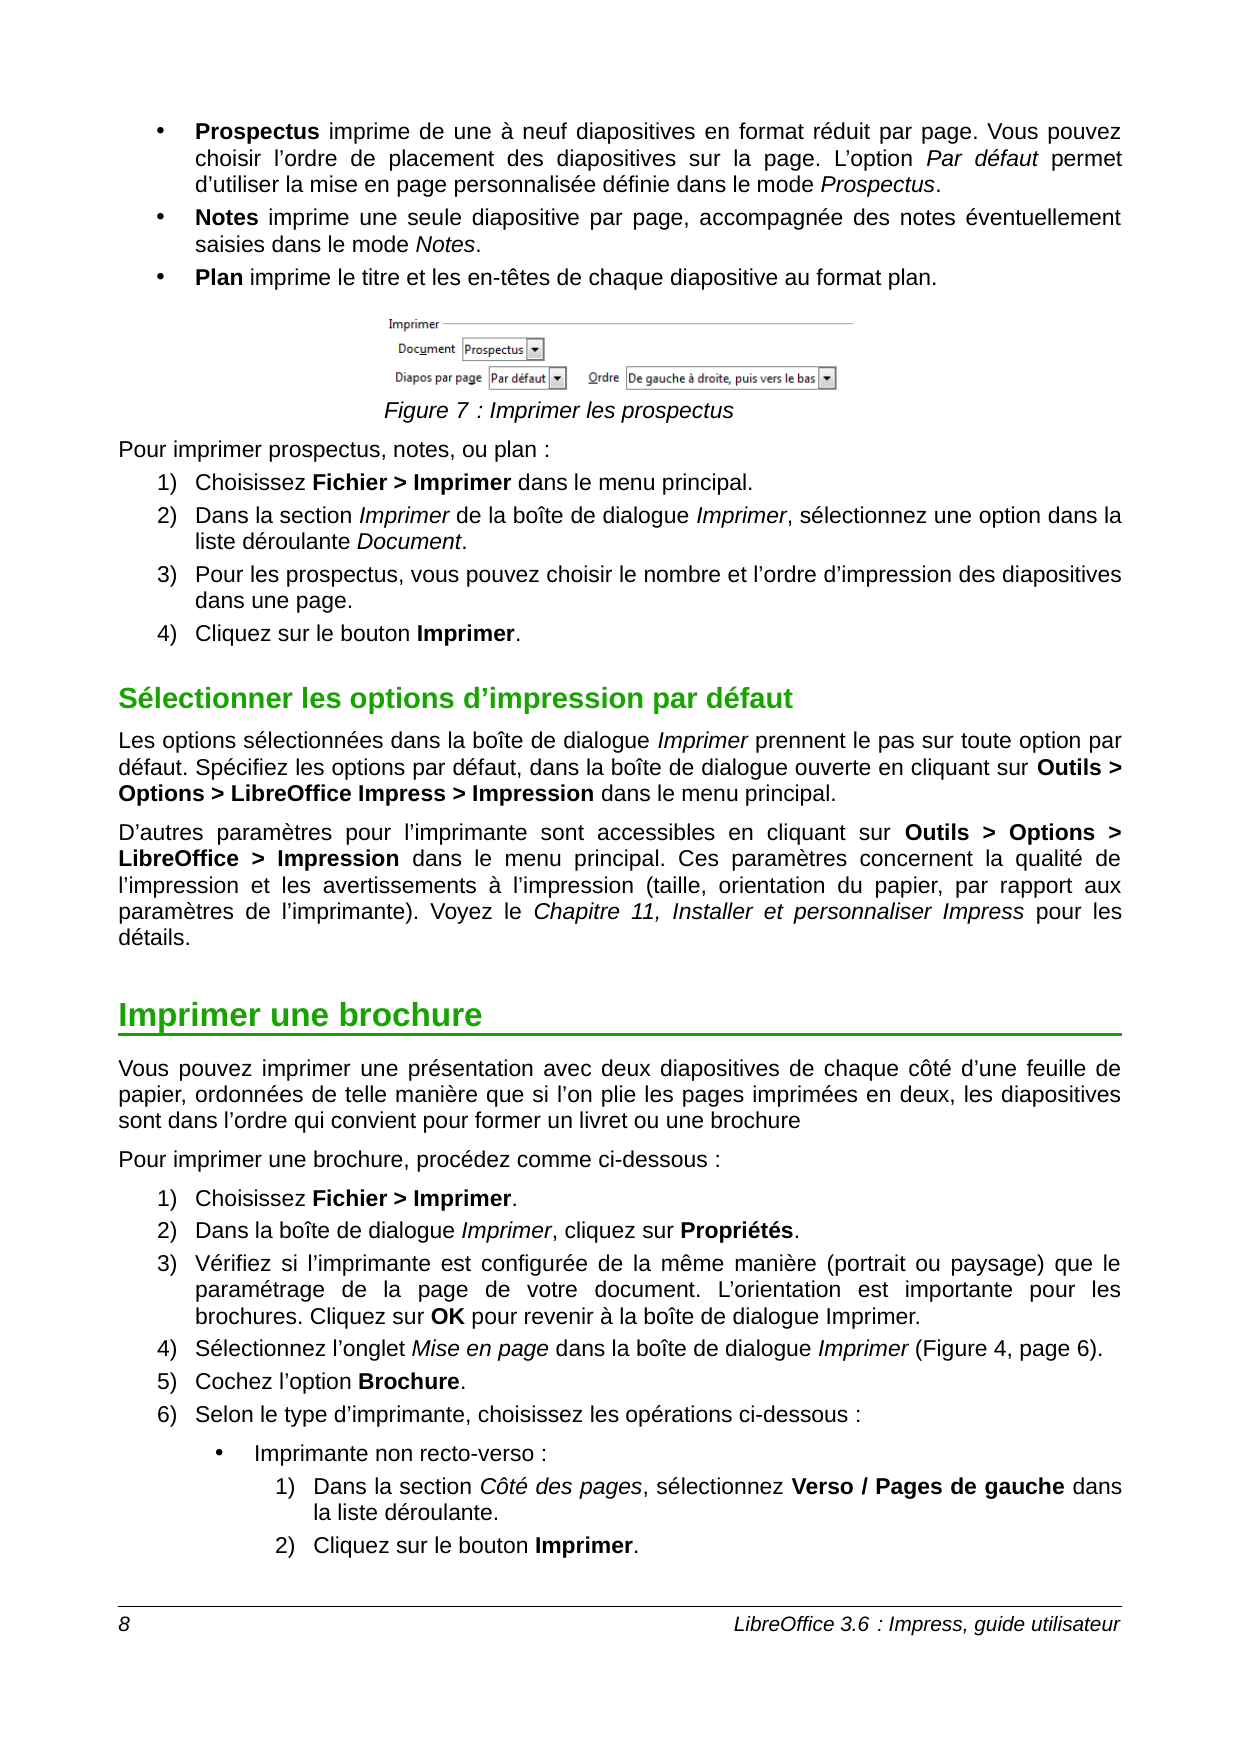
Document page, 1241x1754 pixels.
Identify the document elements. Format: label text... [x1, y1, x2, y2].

list Choisissez Fichier > Imprimer. [177, 1185, 1122, 1211]
list Imprimante non recto-verso : [215, 1439, 1122, 1466]
text Figure 7 : Imprimer les prospectus [384, 398, 856, 424]
list Dans la section Imprimer de la boîte de dialogue Imprimer, sélectionnez une option dans la liste déroulante Document. [177, 502, 1122, 554]
list Selon le type d’imprimante, choisissez les opérations ci-dessous : [177, 1401, 1122, 1427]
list Pour imprimer prospectus, notes, ou plan : [118, 436, 1122, 463]
list Notes imprime une seule diapositive par page, accompagnée des notes éventuellement saisies dans le mode Notes. [156, 204, 1122, 257]
text D’autres paramètres pour l’imprimante sont accessibles en cliquant sur Outils > Options > LibreOffice > Impression dans le menu principal. Ces paramètres concernent la qualité de l’impression et les avertissements à l’impression (taille, orientation du papier, par rapport aux paramètres de l’imprimante). Voyez le Chapitre 11, Installer et personnaliser Impress pour les détails. [118, 819, 1122, 951]
list Cliquez sur le bouton Imprimer. [295, 1532, 1122, 1558]
list Plan imprime le titre et les en-têtes de chaque diapositive au format plan. [156, 263, 1122, 290]
list Pour les prospectus, vous pouvez choisir le nombre et l’ordre d’impression des diapositives dans une page. [177, 561, 1122, 613]
list Vérifiez si l’imprimante est configurée de la même manière (portrait ou paysage) que le paramétrage de la page de votre document. L’orientation est importante pour les brochures. Cliquez sur OK pour revenir à la boîte de dialogue Imprimer. [177, 1250, 1122, 1329]
picture [384, 315, 857, 398]
text Pour imprimer une brochure, procédez comme ci-dessous : [118, 1146, 1122, 1172]
list Cochez l’option Brochure. [177, 1368, 1122, 1394]
text Les options sélectionnées dans la boîte de dialogue Imprimer prennent le pas sur toute option par défaut. Spécifiez les options par défaut, dans la boîte de dialogue ouverte en cliquant sur Outils > Options > LibreOffice Impress > Impression dans le menu principal. [118, 727, 1122, 806]
list Dans la boîte de dialogue Imprimer, cliquez sur Propriétés. [177, 1217, 1122, 1244]
list Sélectionnez l’onglet Mise en page dans la boîte de dialogue Imprimer (Figure 4, page 6). [177, 1335, 1122, 1362]
subtitle Sélectionner les options d’impression par défaut [118, 681, 1122, 715]
list Prospectus imprime de une à neuf diapositives en format réduit par page. Vous pouvez choisir l’ordre de placement des diapositives sur la page. L’option Par défaut permet d’utiliser la mise en page personnalisée définie dans le mode Prospectus. [156, 118, 1122, 198]
text Vous pouvez imprimer une présentation avec deux diapositives de chaque côté d’une feuille de papier, ordonnées de telle manière que si l’on plie les pages imprimées en deux, les diapositives sont dans l’ordre qui convient pour former un livret ou une brochure [118, 1054, 1122, 1133]
list Cliquez sur le bouton Imprimer. [177, 619, 1122, 646]
list Choisissez Fichier > Imprimer dans le menu principal. [177, 469, 1122, 495]
list Dans la section Côté des pages, sélectionnez Verso / Pages de gauche dans la liste déroulante. [295, 1473, 1122, 1525]
subtitle Imprimer une brochure [118, 995, 1122, 1033]
